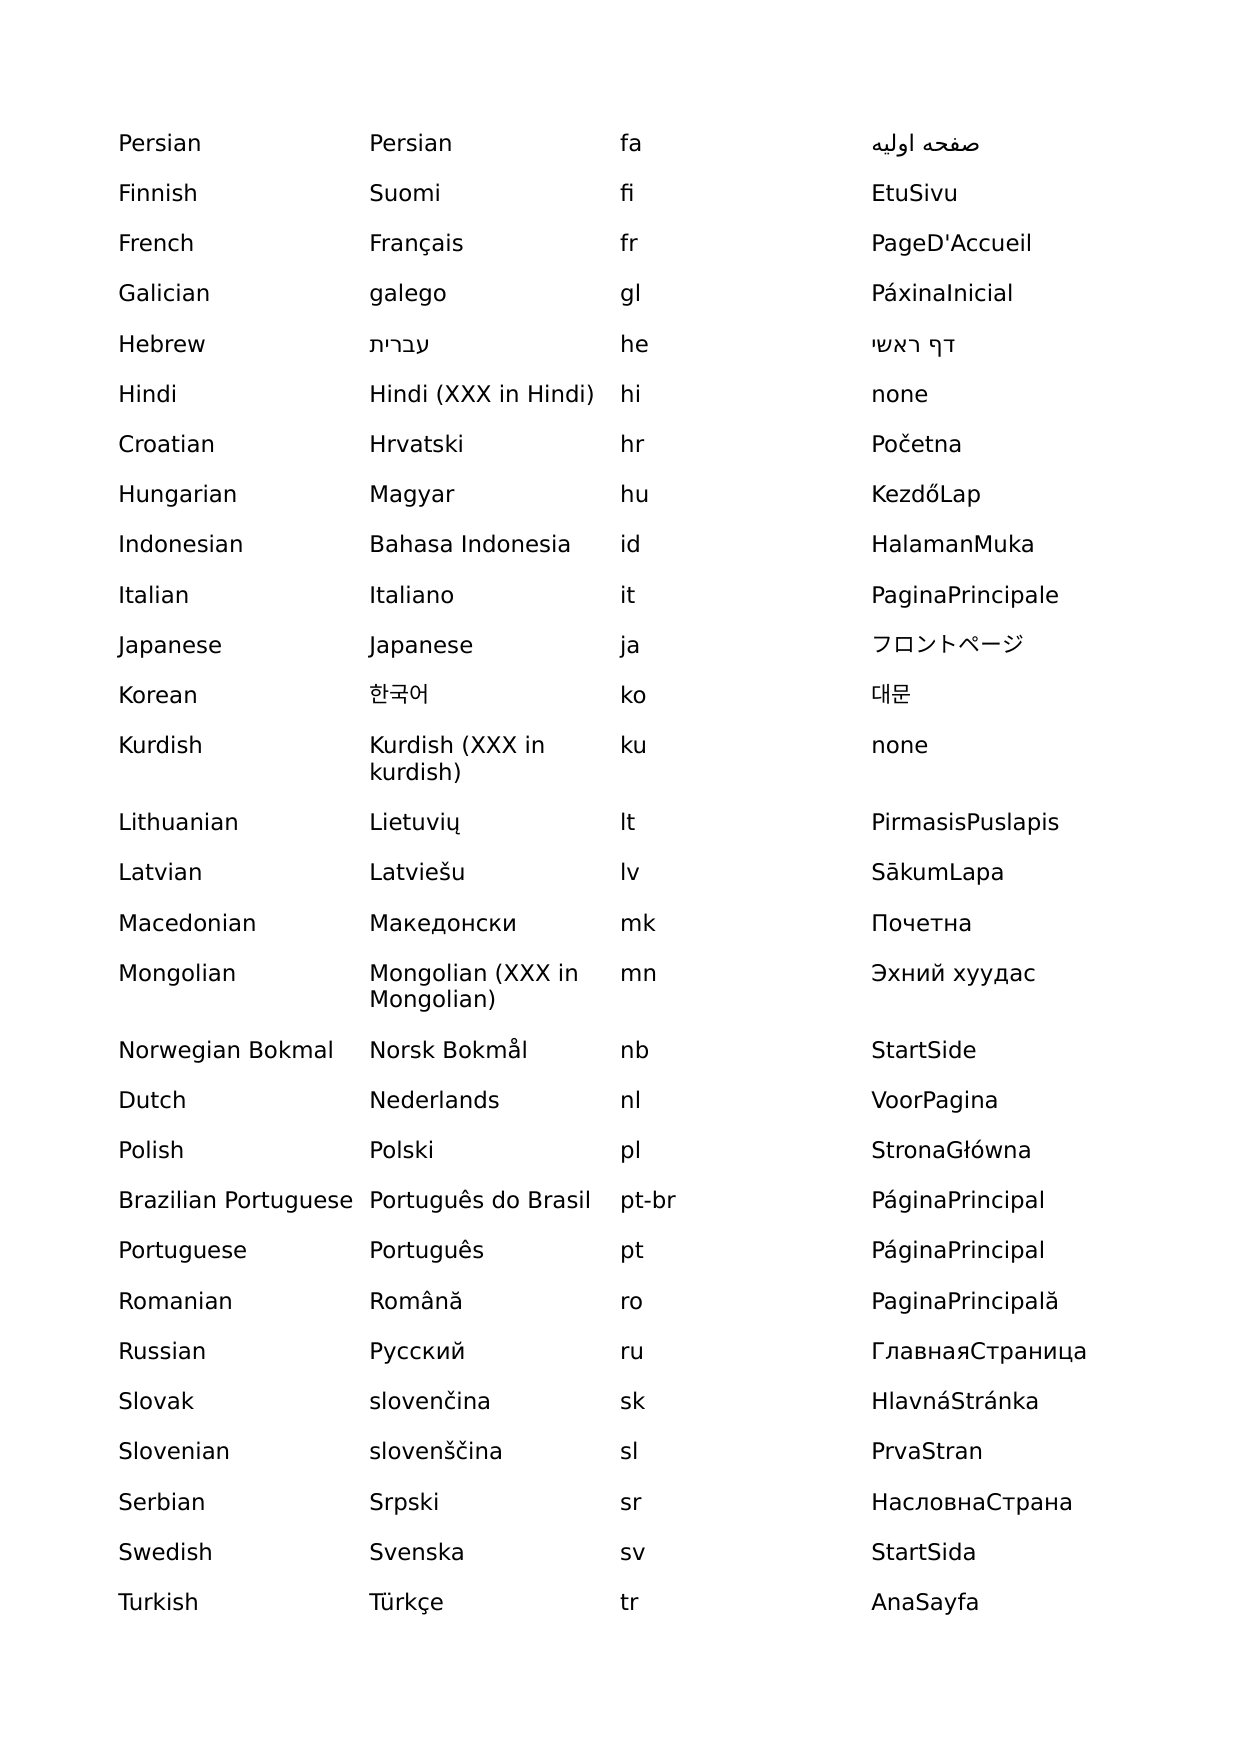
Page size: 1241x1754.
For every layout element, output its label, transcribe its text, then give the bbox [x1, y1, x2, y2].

table_cell Japanese [118, 620, 369, 670]
table_cell Русский [369, 1326, 620, 1376]
table_cell Hungarian [118, 470, 369, 520]
table_cell Dutch [118, 1075, 369, 1125]
table_cell French [118, 219, 369, 269]
table_cell Lithuanian [118, 798, 369, 848]
table_cell lt [620, 798, 871, 848]
table_cell דף ראשי [871, 319, 1122, 369]
table_cell pt-br [620, 1176, 871, 1226]
table_cell hu [620, 470, 871, 520]
table_cell mk [620, 898, 871, 948]
table_cell SākumLapa [871, 848, 1122, 898]
table_cell صفحه اولیه [871, 118, 1122, 168]
table_cell slovenčina [369, 1376, 620, 1427]
table_cell sr [620, 1477, 871, 1527]
table_cell VoorPagina [871, 1075, 1122, 1125]
table_cell slovenščina [369, 1427, 620, 1477]
table_cell PageD'Accueil [871, 219, 1122, 269]
table_cell Italian [118, 570, 369, 620]
table_cell Hindi (XXX in Hindi) [369, 369, 620, 419]
table_cell PáginaPrincipal [871, 1226, 1122, 1276]
table_cell Italiano [369, 570, 620, 620]
table_cell Swedish [118, 1527, 369, 1577]
table_cell hr [620, 419, 871, 469]
table_cell Galician [118, 269, 369, 319]
table_cell Norsk Bokmål [369, 1025, 620, 1075]
table_cell Norwegian Bokmal [118, 1025, 369, 1075]
table_cell sl [620, 1427, 871, 1477]
table_cell fr [620, 219, 871, 269]
table_cell mn [620, 948, 871, 1025]
table_cell Slovak [118, 1376, 369, 1427]
table_cell sv [620, 1527, 871, 1577]
table_cell ku [620, 721, 871, 797]
table_cell Persian [118, 118, 369, 168]
table_cell lv [620, 848, 871, 898]
table_cell 대문 [871, 670, 1122, 721]
table_cell PáxinaInicial [871, 269, 1122, 319]
table_cell pt [620, 1226, 871, 1276]
table_cell AnaSayfa [871, 1577, 1122, 1627]
table_cell ru [620, 1326, 871, 1376]
table_cell ГлавнаяСтраница [871, 1326, 1122, 1376]
table_cell Svenska [369, 1527, 620, 1577]
table_cell Türkçe [369, 1577, 620, 1627]
table_cell HalamanMuka [871, 520, 1122, 570]
table_cell Latvian [118, 848, 369, 898]
table_cell EtuSivu [871, 168, 1122, 218]
table_cell Slovenian [118, 1427, 369, 1477]
table_cell Portuguese [118, 1226, 369, 1276]
table_cell Finnish [118, 168, 369, 218]
table_cell PrvaStran [871, 1427, 1122, 1477]
table_cell Эхний хуудас [871, 948, 1122, 1025]
table_cell Početna [871, 419, 1122, 469]
table_cell Hrvatski [369, 419, 620, 469]
table_cell he [620, 319, 871, 369]
table_cell none [871, 369, 1122, 419]
table_cell id [620, 520, 871, 570]
table_cell StartSide [871, 1025, 1122, 1075]
table_cell Română [369, 1276, 620, 1326]
table_cell Mongolian (XXX in Mongolian) [369, 948, 620, 1025]
table_cell Македонски [369, 898, 620, 948]
table_cell sk [620, 1376, 871, 1427]
table_cell Magyar [369, 470, 620, 520]
table_cell Polski [369, 1125, 620, 1176]
table_cell it [620, 570, 871, 620]
table_cell ro [620, 1276, 871, 1326]
table_cell Russian [118, 1326, 369, 1376]
table_cell nl [620, 1075, 871, 1125]
table_cell HlavnáStránka [871, 1376, 1122, 1427]
table_cell 한국어 [369, 670, 620, 721]
table_cell ko [620, 670, 871, 721]
table_cell Polish [118, 1125, 369, 1176]
table_cell Suomi [369, 168, 620, 218]
table_cell tr [620, 1577, 871, 1627]
table_cell gl [620, 269, 871, 319]
table_cell Kurdish (XXX in kurdish) [369, 721, 620, 797]
table_cell PaginaPrincipale [871, 570, 1122, 620]
table_cell Turkish [118, 1577, 369, 1627]
table_cell Português [369, 1226, 620, 1276]
table_cell עברית [369, 319, 620, 369]
table_cell Latviešu [369, 848, 620, 898]
table_cell hi [620, 369, 871, 419]
table_cell none [871, 721, 1122, 797]
table_cell PaginaPrincipală [871, 1276, 1122, 1326]
table_cell Почетна [871, 898, 1122, 948]
table_cell KezdőLap [871, 470, 1122, 520]
table_cell Croatian [118, 419, 369, 469]
table_cell Brazilian Portuguese [118, 1176, 369, 1226]
table_cell Japanese [369, 620, 620, 670]
table_cell Hindi [118, 369, 369, 419]
table_cell Macedonian [118, 898, 369, 948]
table_cell Srpski [369, 1477, 620, 1527]
table_cell Kurdish [118, 721, 369, 797]
table_cell НасловнаСтрана [871, 1477, 1122, 1527]
table_cell Bahasa Indonesia [369, 520, 620, 570]
table_cell Lietuvių [369, 798, 620, 848]
table_cell Indonesian [118, 520, 369, 570]
table_cell Mongolian [118, 948, 369, 1025]
table_cell PáginaPrincipal [871, 1176, 1122, 1226]
table_cell PirmasisPuslapis [871, 798, 1122, 848]
table_cell galego [369, 269, 620, 319]
table_cell ja [620, 620, 871, 670]
table_cell fa [620, 118, 871, 168]
table_cell Korean [118, 670, 369, 721]
table_cell Hebrew [118, 319, 369, 369]
table_cell fi [620, 168, 871, 218]
table_cell Persian [369, 118, 620, 168]
table_cell StartSida [871, 1527, 1122, 1577]
table_cell Nederlands [369, 1075, 620, 1125]
table_cell Français [369, 219, 620, 269]
table_cell フロントページ [871, 620, 1122, 670]
table_cell pl [620, 1125, 871, 1176]
table_cell nb [620, 1025, 871, 1075]
table_cell Serbian [118, 1477, 369, 1527]
table_cell Português do Brasil [369, 1176, 620, 1226]
table_cell Romanian [118, 1276, 369, 1326]
table_cell StronaGłówna [871, 1125, 1122, 1176]
